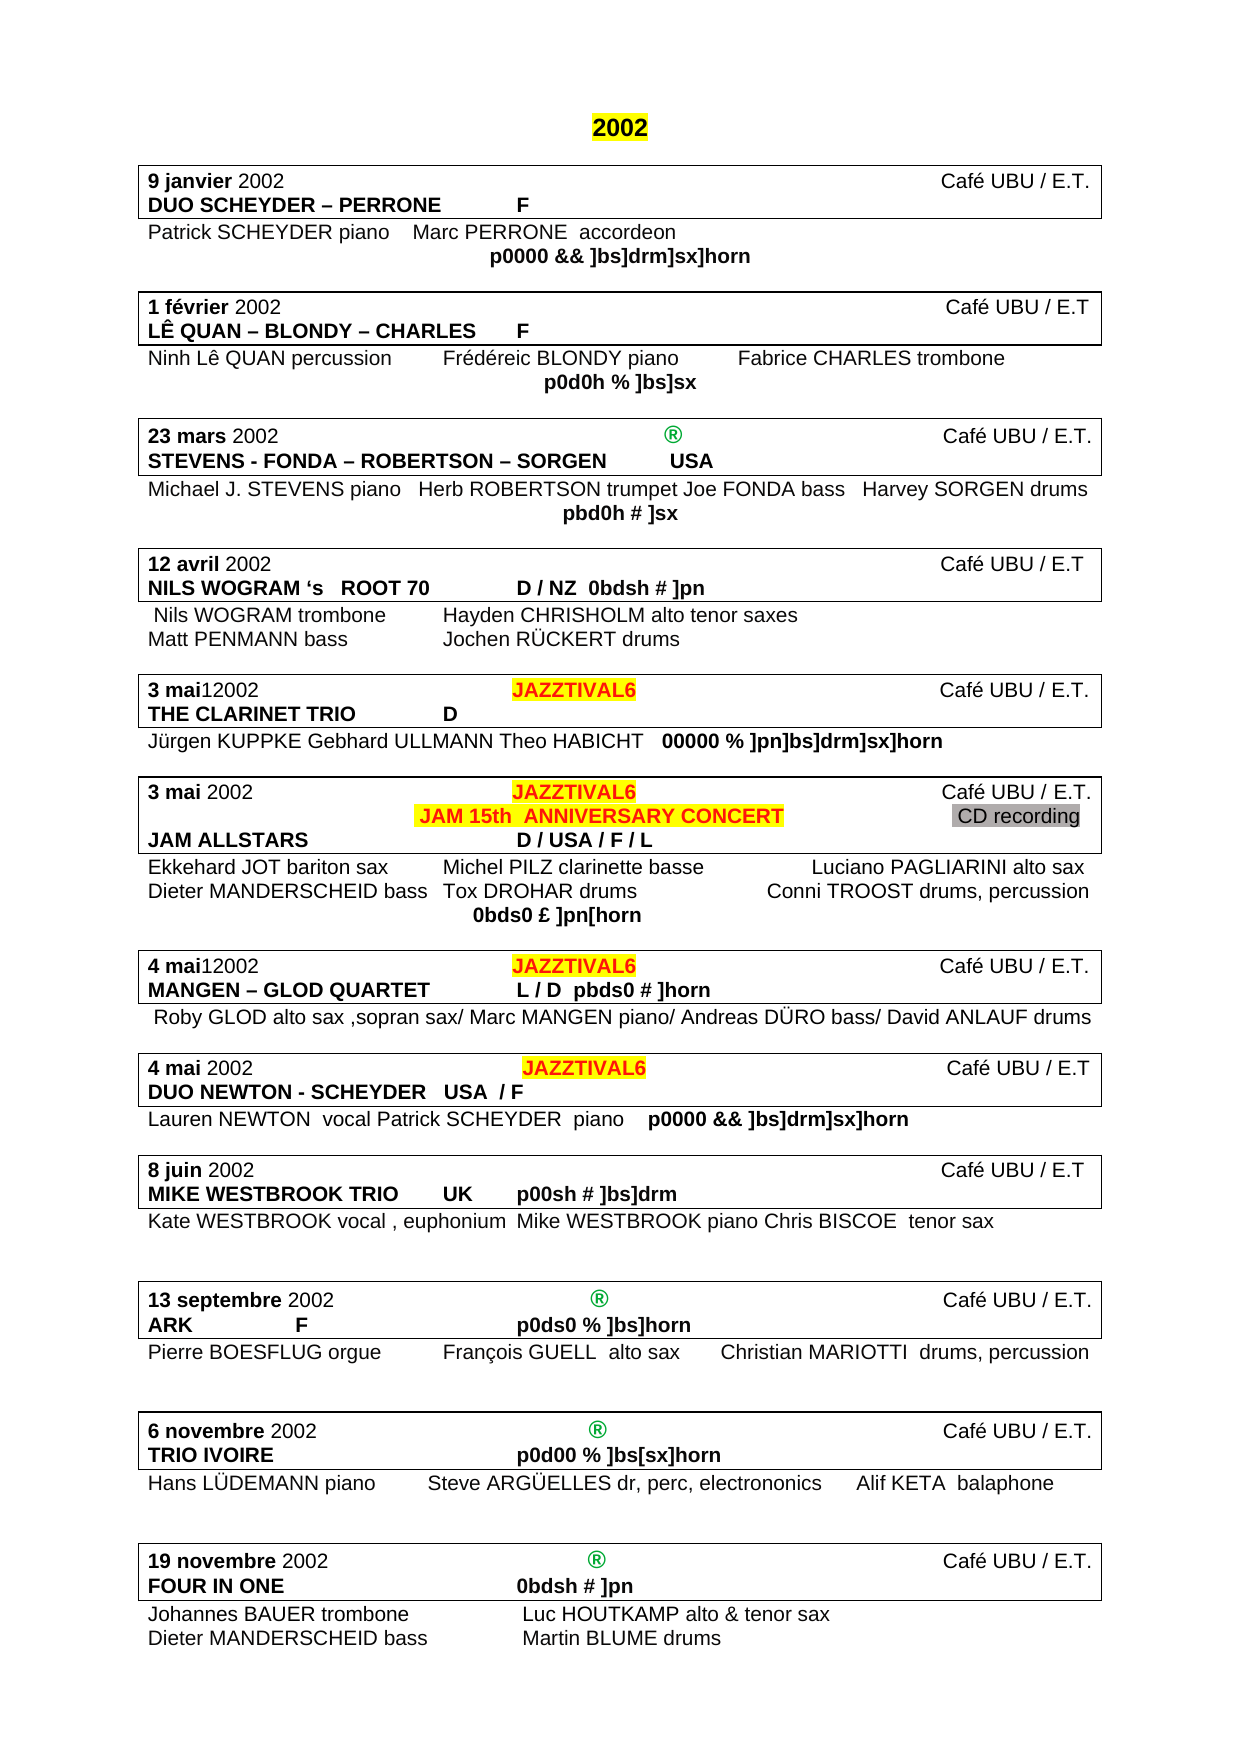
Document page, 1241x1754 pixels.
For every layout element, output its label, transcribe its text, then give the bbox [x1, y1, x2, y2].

text DUO NEWTON - SCHEYDER USA / F [139, 1076, 1101, 1106]
text 9 janvier 2002 Café UBU / E.T. [139, 166, 1101, 189]
text 12 avril 2002 Café UBU / E.T [139, 549, 1101, 572]
text Kate WESTBROOK vocal , euphonium Mike WESTBROOK piano Chris BISCOE tenor sax [148, 1209, 1093, 1233]
text Ninh Lê QUAN percussion Frédéreic BLONDY piano Fabrice CHARLES trombone [148, 346, 1093, 369]
text 23 mars 2002 ® Café UBU / E.T. [139, 419, 1101, 446]
text Dieter MANDERSCHEID bass Tox DROHAR drums Conni TROOST drums, percussion [148, 878, 1093, 902]
text Ekkehard JOT bariton sax Michel PILZ clarinette basse Luciano PAGLIARINI alto sax [148, 854, 1093, 878]
text MIKE WESTBROOK TRIO UK p00sh # ]bs]drm [139, 1178, 1101, 1208]
text 0bds0 £ ]pn[horn [148, 902, 1093, 926]
text 19 novembre 2002 ® Café UBU / E.T. FOUR IN ONE 0bdsh # ]pn [139, 1544, 1101, 1600]
text STEVENS - FONDA – ROBERTSON – SORGEN USA [139, 446, 1101, 475]
text 6 novembre 2002 ® Café UBU / E.T. [139, 1413, 1101, 1440]
text 2002 [148, 113, 1093, 141]
text 4 mai12002 JAZZTIVAL6 Café UBU / E.T. [139, 951, 1101, 974]
text DUO SCHEYDER – PERRONE F [139, 189, 1101, 218]
text Michael J. STEVENS piano Herb ROBERTSON trumpet Joe FONDA bass Harvey SORGEN drums [148, 476, 1093, 500]
text 3 mai12002 JAZZTIVAL6 Café UBU / E.T. [139, 675, 1101, 698]
text Nils WOGRAM trombone Hayden CHRISHOLM alto tenor saxes [148, 602, 1093, 626]
text Johannes BAUER trombone Luc HOUTKAMP alto & tenor sax [148, 1601, 1093, 1625]
text JAM 15th ANNIVERSARY CONCERT CD recording [148, 803, 1093, 824]
text Lauren NEWTON vocal Patrick SCHEYDER piano p0000 && ]bs]drm]sx]horn [148, 1107, 1093, 1131]
text MANGEN – GLOD QUARTET L / D pbds0 # ]horn [139, 974, 1101, 1003]
text Matt PENMANN bass Jochen RÜCKERT drums [148, 626, 1093, 650]
text TRIO IVOIRE p0d00 % ]bs[sx]horn [139, 1440, 1101, 1469]
text Patrick SCHEYDER piano Marc PERRONE accordeon [148, 219, 1093, 243]
text 1 février 2002 Café UBU / E.T LÊ QUAN – BLONDY – CHARLES F [139, 293, 1101, 344]
text pbd0h # ]sx [148, 500, 1093, 524]
text Dieter MANDERSCHEID bass Martin BLUME drums [148, 1625, 1093, 1649]
text Jürgen KUPPKE Gebhard ULLMANN Theo HABICHT 00000 % ]pn]bs]drm]sx]horn [148, 728, 1093, 752]
text 8 juin 2002 Café UBU / E.T [139, 1156, 1101, 1178]
text p0000 && ]bs]drm]sx]horn [148, 243, 1093, 267]
text THE CLARINET TRIO D [139, 698, 1101, 727]
text 13 septembre 2002 ® Café UBU / E.T. [139, 1282, 1101, 1309]
text Pierre BOESFLUG orgue François GUELL alto sax Christian MARIOTTI drums, percussion [148, 1339, 1093, 1363]
text p0d0h % ]bs]sx [148, 369, 1093, 393]
text JAM ALLSTARS D / USA / F / L [139, 824, 1101, 853]
text Roby GLOD alto sax ,sopran sax/ Marc MANGEN piano/ Andreas DÜRO bass/ David ANLAUF drums [148, 1004, 1093, 1028]
text Hans LÜDEMANN piano Steve ARGÜELLES dr, perc, electrononics Alif KETA balaphone [148, 1470, 1093, 1494]
text ARK F p0ds0 % ]bs]horn [139, 1309, 1101, 1338]
text 3 mai 2002 JAZZTIVAL6 Café UBU / E.T. [139, 778, 1101, 803]
text 4 mai 2002 JAZZTIVAL6 Café UBU / E.T [139, 1054, 1101, 1076]
text NILS WOGRAM ‘s ROOT 70 D / NZ 0bdsh # ]pn [139, 572, 1101, 601]
